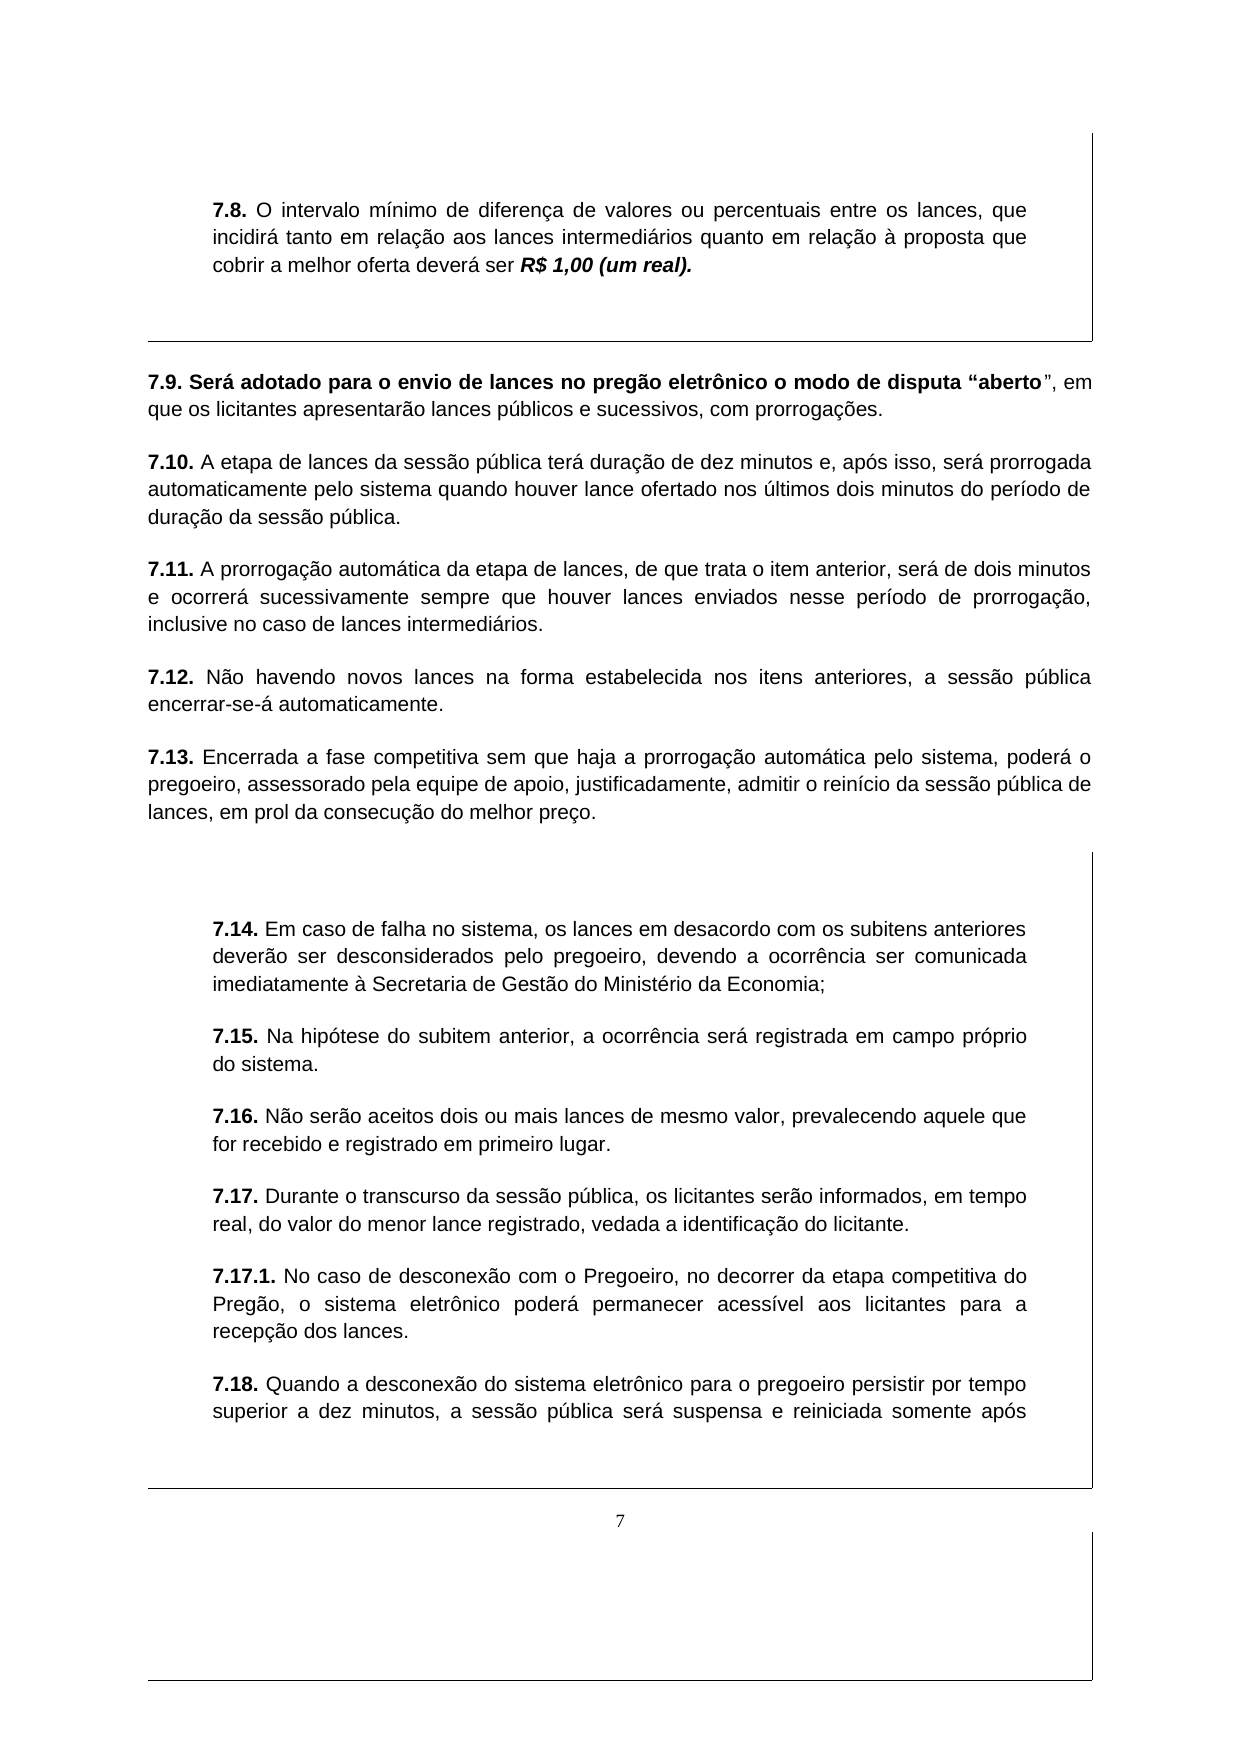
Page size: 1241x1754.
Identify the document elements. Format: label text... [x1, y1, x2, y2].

text 7.14. Em caso de falha no sistema, os lances em desacordo com os subitens anteriores deverão ser desconsiderados pelo pregoeiro, devendo a ocorrência ser comunicada imediatamente à Secretaria de Gestão do Ministério da Economia; [148, 852, 1092, 959]
text 7.8. O intervalo mínimo de diferença de valores ou percentuais entre os lances, que incidirá tanto em relação aos lances intermediários quanto em relação à proposta que cobrir a melhor oferta deverá ser R$ 1,00 (um real). [148, 133, 1092, 341]
text 7.17. Durante o transcurso da sessão pública, os licitantes serão informados, em tempo real, do valor do menor lance registrado, vedada a identificação do licitante. [148, 1119, 1092, 1199]
text 7.13. Encerrada a fase competitiva sem que haja a prorrogação automática pelo sistema, poderá o pregoeiro, assessorado pela equipe de apoio, justificadamente, admitir o reinício da sessão pública de lances, em prol da consecução do melhor preço. [148, 744, 1092, 823]
text 7.16. Não serão aceitos dois ou mais lances de mesmo valor, prevalecendo aquele que for recebido e registrado em primeiro lugar. [148, 1039, 1092, 1119]
text 7.9. Será adotado para o envio de lances no pregão eletrônico o modo de disputa “aberto”, em que os licitantes apresentarão lances públicos e sucessivos, com prorrogações. [148, 369, 1092, 421]
text 7.17.1. No caso de desconexão com o Pregoeiro, no decorrer da etapa competitiva do Pregão, o sistema eletrônico poderá permanecer acessível aos licitantes para a recepção dos lances. [148, 1199, 1092, 1307]
text 7.15. Na hipótese do subitem anterior, a ocorrência será registrada em campo próprio do sistema. [148, 959, 1092, 1039]
text 7.12. Não havendo novos lances na forma estabelecida nos itens anteriores, a sessão pública encerrar-se-á automaticamente. [148, 664, 1092, 716]
text 7.18. Quando a desconexão do sistema eletrônico para o pregoeiro persistir por tempo superior a dez minutos, a sessão pública será suspensa e reiniciada somente após decorridas vinte e quatro horas da comunicação do fato pelo Pregoeiro aos participantes, no sítio eletrônico utilizado para divulgação. [148, 1307, 1092, 1488]
text 7.10. A etapa de lances da sessão pública terá duração de dez minutos e, após isso, será prorrogada automaticamente pelo sistema quando houver lance ofertado nos últimos dois minutos do período de duração da sessão pública. [148, 449, 1092, 528]
text 7.11. A prorrogação automática da etapa de lances, de que trata o item anterior, será de dois minutos e ocorrerá sucessivamente sempre que houver lances enviados nesse período de prorrogação, inclusive no caso de lances intermediários. [148, 557, 1092, 636]
